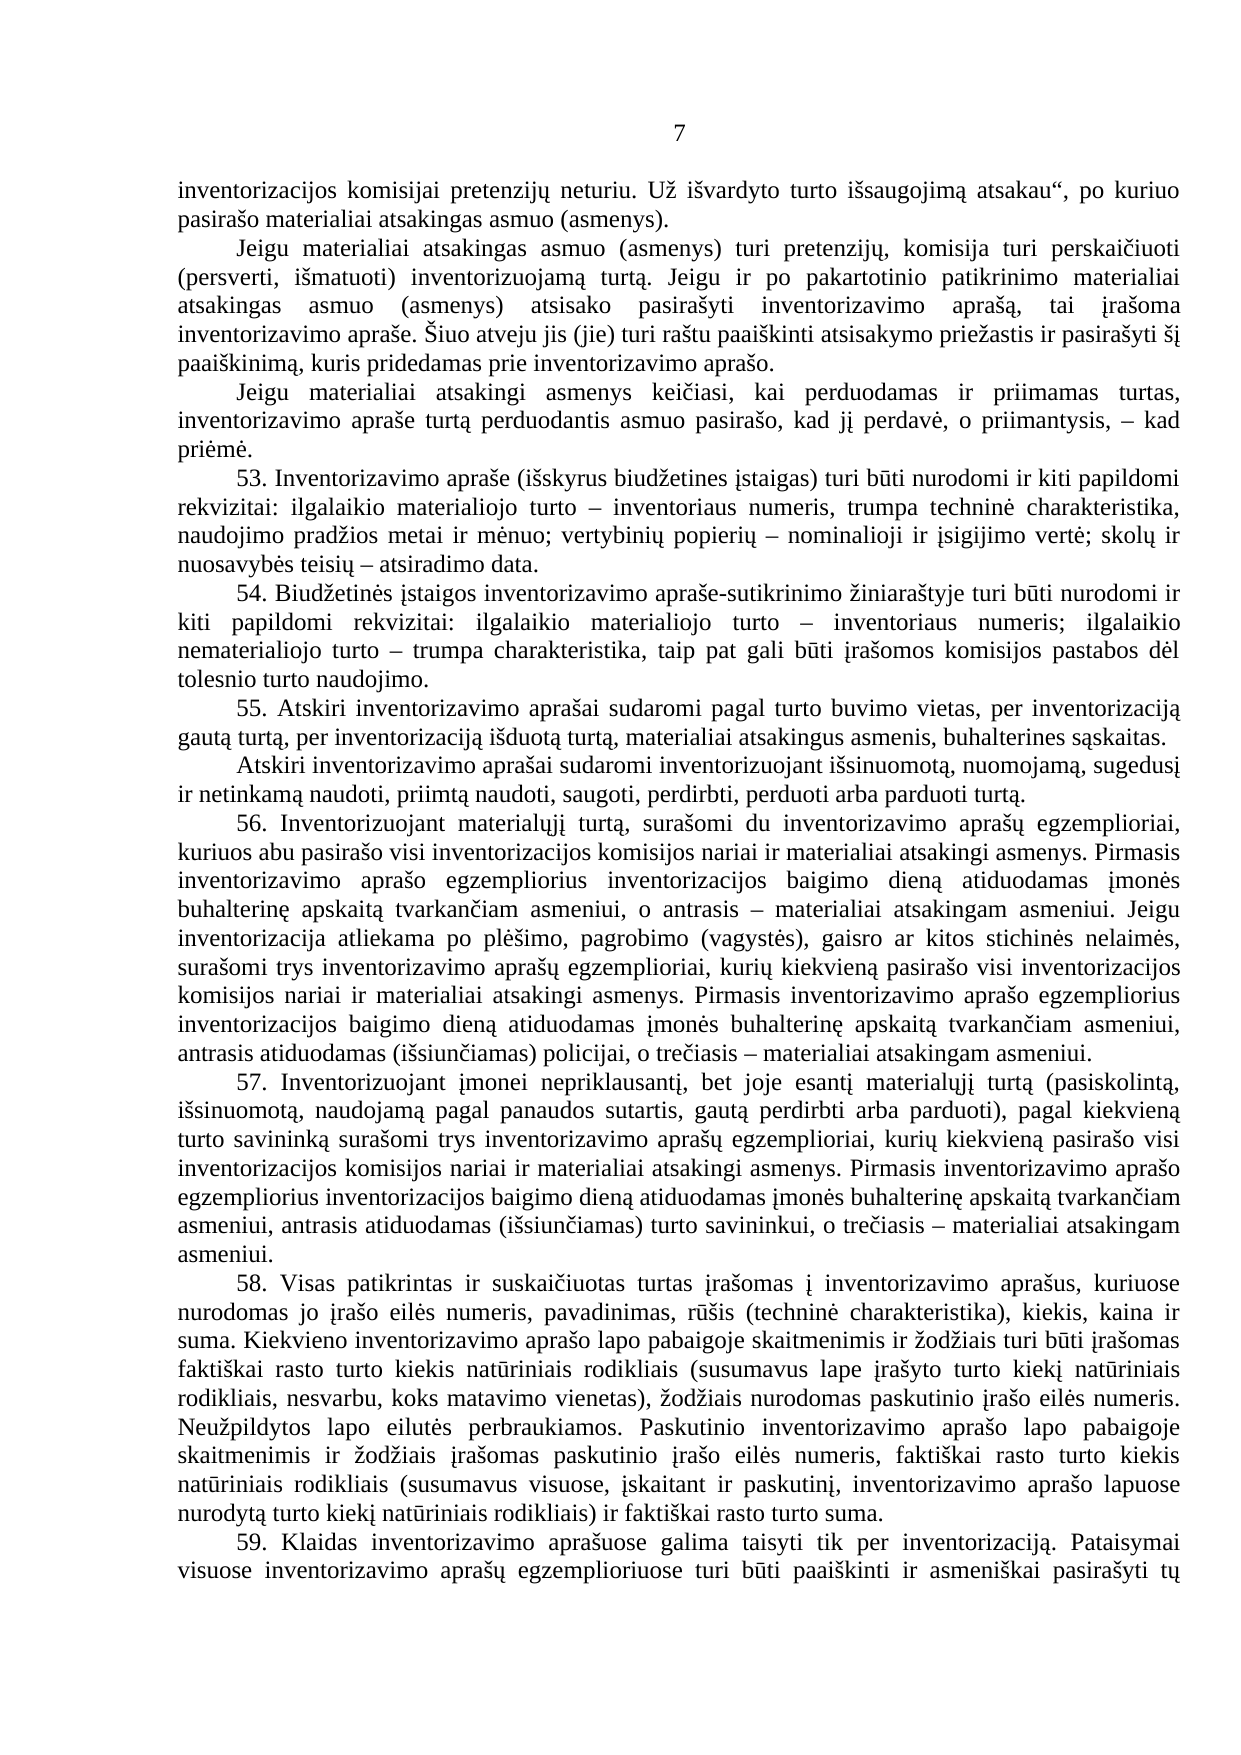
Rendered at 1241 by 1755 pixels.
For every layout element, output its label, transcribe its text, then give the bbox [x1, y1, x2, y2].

text 55. Atskiri inventorizavimo aprašai sudaromi pagal turto buvimo vietas, per inventorizaciją gautą turtą, per inventorizaciją išduotą turtą, materialiai atsakingus asmenis, buhalterines sąskaitas. [177, 693, 1181, 751]
text 53. Inventorizavimo apraše (išskyrus biudžetines įstaigas) turi būti nurodomi ir kiti papildomi rekvizitai: ilgalaikio materialiojo turto – inventoriaus numeris, trumpa techninė charakteristika, naudojimo pradžios metai ir mėnuo; vertybinių popierių – nominalioji ir įsigijimo vertė; skolų ir nuosavybės teisių – atsiradimo data. [177, 463, 1181, 578]
text 59. Klaidas inventorizavimo aprašuose galima taisyti tik per inventorizaciją. Pataisymai visuose inventorizavimo aprašų egzemplioriuose turi būti paaiškinti ir asmeniškai pasirašyti tų [177, 1527, 1181, 1584]
text Atskiri inventorizavimo aprašai sudaromi inventorizuojant išsinuomotą, nuomojamą, sugedusį ir netinkamą naudoti, priimtą naudoti, saugoti, perdirbti, perduoti arba parduoti turtą. [177, 751, 1181, 808]
text 54. Biudžetinės įstaigos inventorizavimo apraše-sutikrinimo žiniaraštyje turi būti nurodomi ir kiti papildomi rekvizitai: ilgalaikio materialiojo turto – inventoriaus numeris; ilgalaikio nematerialiojo turto – trumpa charakteristika, taip pat gali būti įrašomos komisijos pastabos dėl tolesnio turto naudojimo. [177, 578, 1181, 693]
text Jeigu materialiai atsakingas asmuo (asmenys) turi pretenzijų, komisija turi perskaičiuoti (persverti, išmatuoti) inventorizuojamą turtą. Jeigu ir po pakartotinio patikrinimo materialiai atsakingas asmuo (asmenys) atsisako pasirašyti inventorizavimo aprašą, tai įrašoma inventorizavimo apraše. Šiuo atveju jis (jie) turi raštu paaiškinti atsisakymo priežastis ir pasirašyti šį paaiškinimą, kuris pridedamas prie inventorizavimo aprašo. [177, 233, 1181, 377]
text 58. Visas patikrintas ir suskaičiuotas turtas įrašomas į inventorizavimo aprašus, kuriuose nurodomas jo įrašo eilės numeris, pavadinimas, rūšis (techninė charakteristika), kiekis, kaina ir suma. Kiekvieno inventorizavimo aprašo lapo pabaigoje skaitmenimis ir žodžiais turi būti įrašomas faktiškai rasto turto kiekis natūriniais rodikliais (susumavus lape įrašyto turto kiekį natūriniais rodikliais, nesvarbu, koks matavimo vienetas), žodžiais nurodomas paskutinio įrašo eilės numeris. Neužpildytos lapo eilutės perbraukiamos. Paskutinio inventorizavimo aprašo lapo pabaigoje skaitmenimis ir žodžiais įrašomas paskutinio įrašo eilės numeris, faktiškai rasto turto kiekis natūriniais rodikliais (susumavus visuose, įskaitant ir paskutinį, inventorizavimo aprašo lapuose nurodytą turto kiekį natūriniais rodikliais) ir faktiškai rasto turto suma. [177, 1268, 1181, 1527]
text 57. Inventorizuojant įmonei nepriklausantį, bet joje esantį materialųjį turtą (pasiskolintą, išsinuomotą, naudojamą pagal panaudos sutartis, gautą perdirbti arba parduoti), pagal kiekvieną turto savininką surašomi trys inventorizavimo aprašų egzemplioriai, kurių kiekvieną pasirašo visi inventorizacijos komisijos nariai ir materialiai atsakingi asmenys. Pirmasis inventorizavimo aprašo egzempliorius inventorizacijos baigimo dieną atiduodamas įmonės buhalterinę apskaitą tvarkančiam asmeniui, antrasis atiduodamas (išsiunčiamas) turto savininkui, o trečiasis – materialiai atsakingam asmeniui. [177, 1067, 1181, 1268]
text Jeigu materialiai atsakingi asmenys keičiasi, kai perduodamas ir priimamas turtas, inventorizavimo apraše turtą perduodantis asmuo pasirašo, kad jį perdavė, o priimantysis, – kad priėmė. [177, 377, 1181, 463]
text inventorizacijos komisijai pretenzijų neturiu. Už išvardyto turto išsaugojimą atsakau“, po kuriuo pasirašo materialiai atsakingas asmuo (asmenys). [177, 176, 1181, 233]
text 56. Inventorizuojant materialųjį turtą, surašomi du inventorizavimo aprašų egzemplioriai, kuriuos abu pasirašo visi inventorizacijos komisijos nariai ir materialiai atsakingi asmenys. Pirmasis inventorizavimo aprašo egzempliorius inventorizacijos baigimo dieną atiduodamas įmonės buhalterinę apskaitą tvarkančiam asmeniui, o antrasis – materialiai atsakingam asmeniui. Jeigu inventorizacija atliekama po plėšimo, pagrobimo (vagystės), gaisro ar kitos stichinės nelaimės, surašomi trys inventorizavimo aprašų egzemplioriai, kurių kiekvieną pasirašo visi inventorizacijos komisijos nariai ir materialiai atsakingi asmenys. Pirmasis inventorizavimo aprašo egzempliorius inventorizacijos baigimo dieną atiduodamas įmonės buhalterinę apskaitą tvarkančiam asmeniui, antrasis atiduodamas (išsiunčiamas) policijai, o trečiasis – materialiai atsakingam asmeniui. [177, 808, 1181, 1067]
